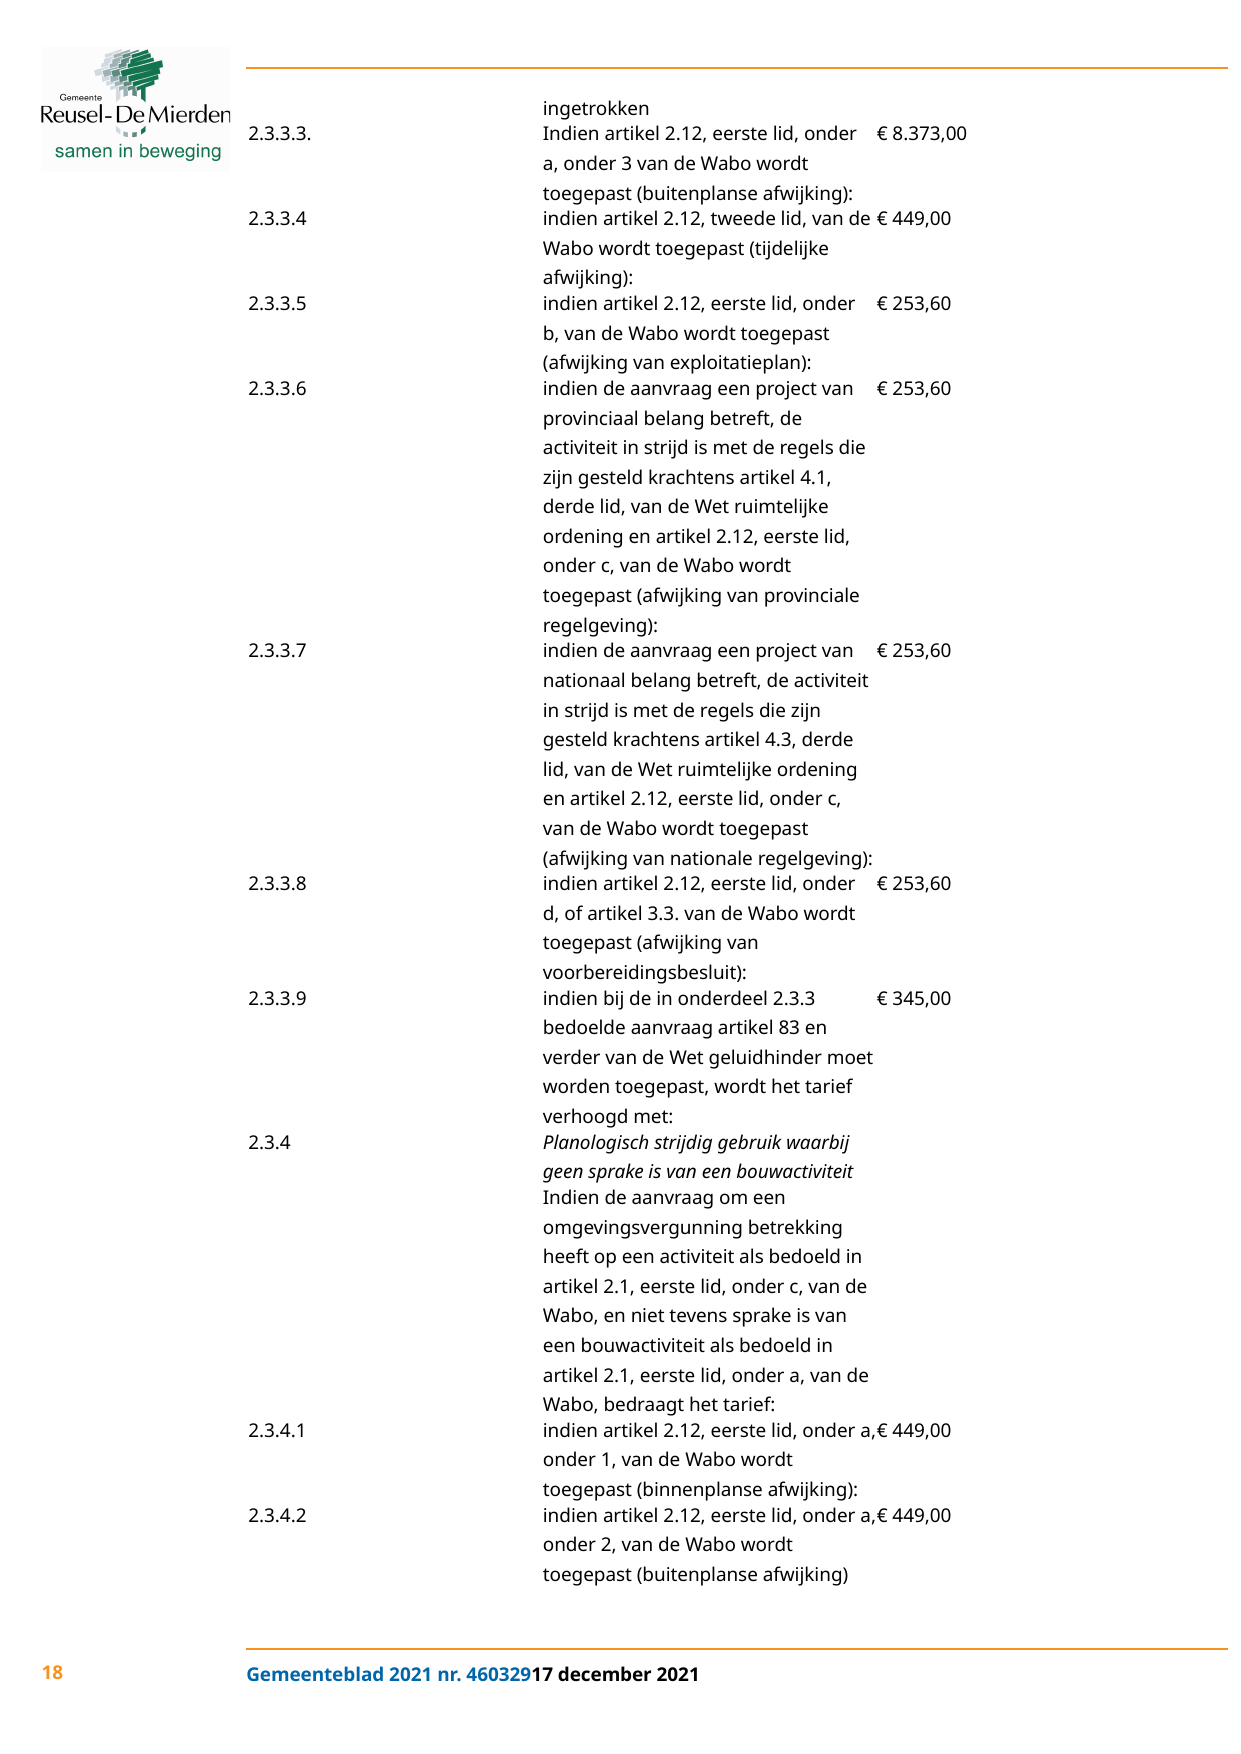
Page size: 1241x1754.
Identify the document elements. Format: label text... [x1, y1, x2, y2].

table_cell ingetrokken [543, 95, 877, 121]
table_cell € 253,60 [877, 290, 1152, 375]
table_cell 2.3.4.2 [248, 1502, 543, 1587]
table_cell € 8.373,00 [877, 121, 1152, 205]
table_cell € 253,60 [877, 375, 1152, 638]
table_cell indien bij de in onderdeel 2.3.3 bedoelde aanvraag artikel 83 en verder van de Wet geluidhinder moet worden toegepast, wordt het tarief verhoogd met: [543, 985, 877, 1129]
picture [41, 47, 231, 172]
table_cell 2.3.3.4 [248, 205, 543, 290]
table_cell [877, 95, 1152, 121]
table_cell indien artikel 2.12, tweede lid, van de Wabo wordt toegepast (tijdelijke afwijking): [543, 205, 877, 290]
table_cell 2.3.3.8 [248, 870, 543, 985]
table_cell 2.3.3.3. [248, 121, 543, 205]
table_cell [877, 1129, 1152, 1184]
table_cell indien artikel 2.12, eerste lid, onder a, onder 2, van de Wabo wordt toegepast (buitenplanse afwijking) [543, 1502, 877, 1587]
table_cell [877, 1184, 1152, 1417]
table_cell 2.3.4 [248, 1129, 543, 1184]
table_cell indien artikel 2.12, eerste lid, onder b, van de Wabo wordt toegepast (afwijking van exploitatieplan): [543, 290, 877, 375]
table_cell € 345,00 [877, 985, 1152, 1129]
table_cell 2.3.3.7 [248, 638, 543, 870]
table_cell 2.3.4.1 [248, 1417, 543, 1502]
table_cell 2.3.3.6 [248, 375, 543, 638]
table_cell € 449,00 [877, 1502, 1152, 1587]
table_cell € 449,00 [877, 205, 1152, 290]
table_cell € 449,00 [877, 1417, 1152, 1502]
table_cell Planologisch strijdig gebruik waarbij geen sprake is van een bouwactiviteit [543, 1129, 877, 1184]
table_cell [248, 95, 543, 121]
table_cell Indien de aanvraag om een omgevingsvergunning betrekking heeft op een activiteit als bedoeld in artikel 2.1, eerste lid, onder c, van de Wabo, en niet tevens sprake is van een bouwactiviteit als bedoeld in artikel 2.1, eerste lid, onder a, van de Wabo, bedraagt het tarief: [543, 1184, 877, 1417]
table_cell Indien artikel 2.12, eerste lid, onder a, onder 3 van de Wabo wordt toegepast (buitenplanse afwijking): [543, 121, 877, 205]
table_cell indien de aanvraag een project van provinciaal belang betreft, de activiteit in strijd is met de regels die zijn gesteld krachtens artikel 4.1, derde lid, van de Wet ruimtelijke ordening en artikel 2.12, eerste lid, onder c, van de Wabo wordt toegepast (afwijking van provinciale regelgeving): [543, 375, 877, 638]
table_cell indien artikel 2.12, eerste lid, onder a, onder 1, van de Wabo wordt toegepast (binnenplanse afwijking): [543, 1417, 877, 1502]
table_cell 2.3.3.5 [248, 290, 543, 375]
table_cell [248, 1184, 543, 1417]
table_cell € 253,60 [877, 870, 1152, 985]
table_cell 2.3.3.9 [248, 985, 543, 1129]
table_cell indien artikel 2.12, eerste lid, onder d, of artikel 3.3. van de Wabo wordt toegepast (afwijking van voorbereidingsbesluit): [543, 870, 877, 985]
table_cell indien de aanvraag een project van nationaal belang betreft, de activiteit in strijd is met de regels die zijn gesteld krachtens artikel 4.3, derde lid, van de Wet ruimtelijke ordening en artikel 2.12, eerste lid, onder c, van de Wabo wordt toegepast (afwijking van nationale regelgeving): [543, 638, 877, 870]
table_cell € 253,60 [877, 638, 1152, 870]
